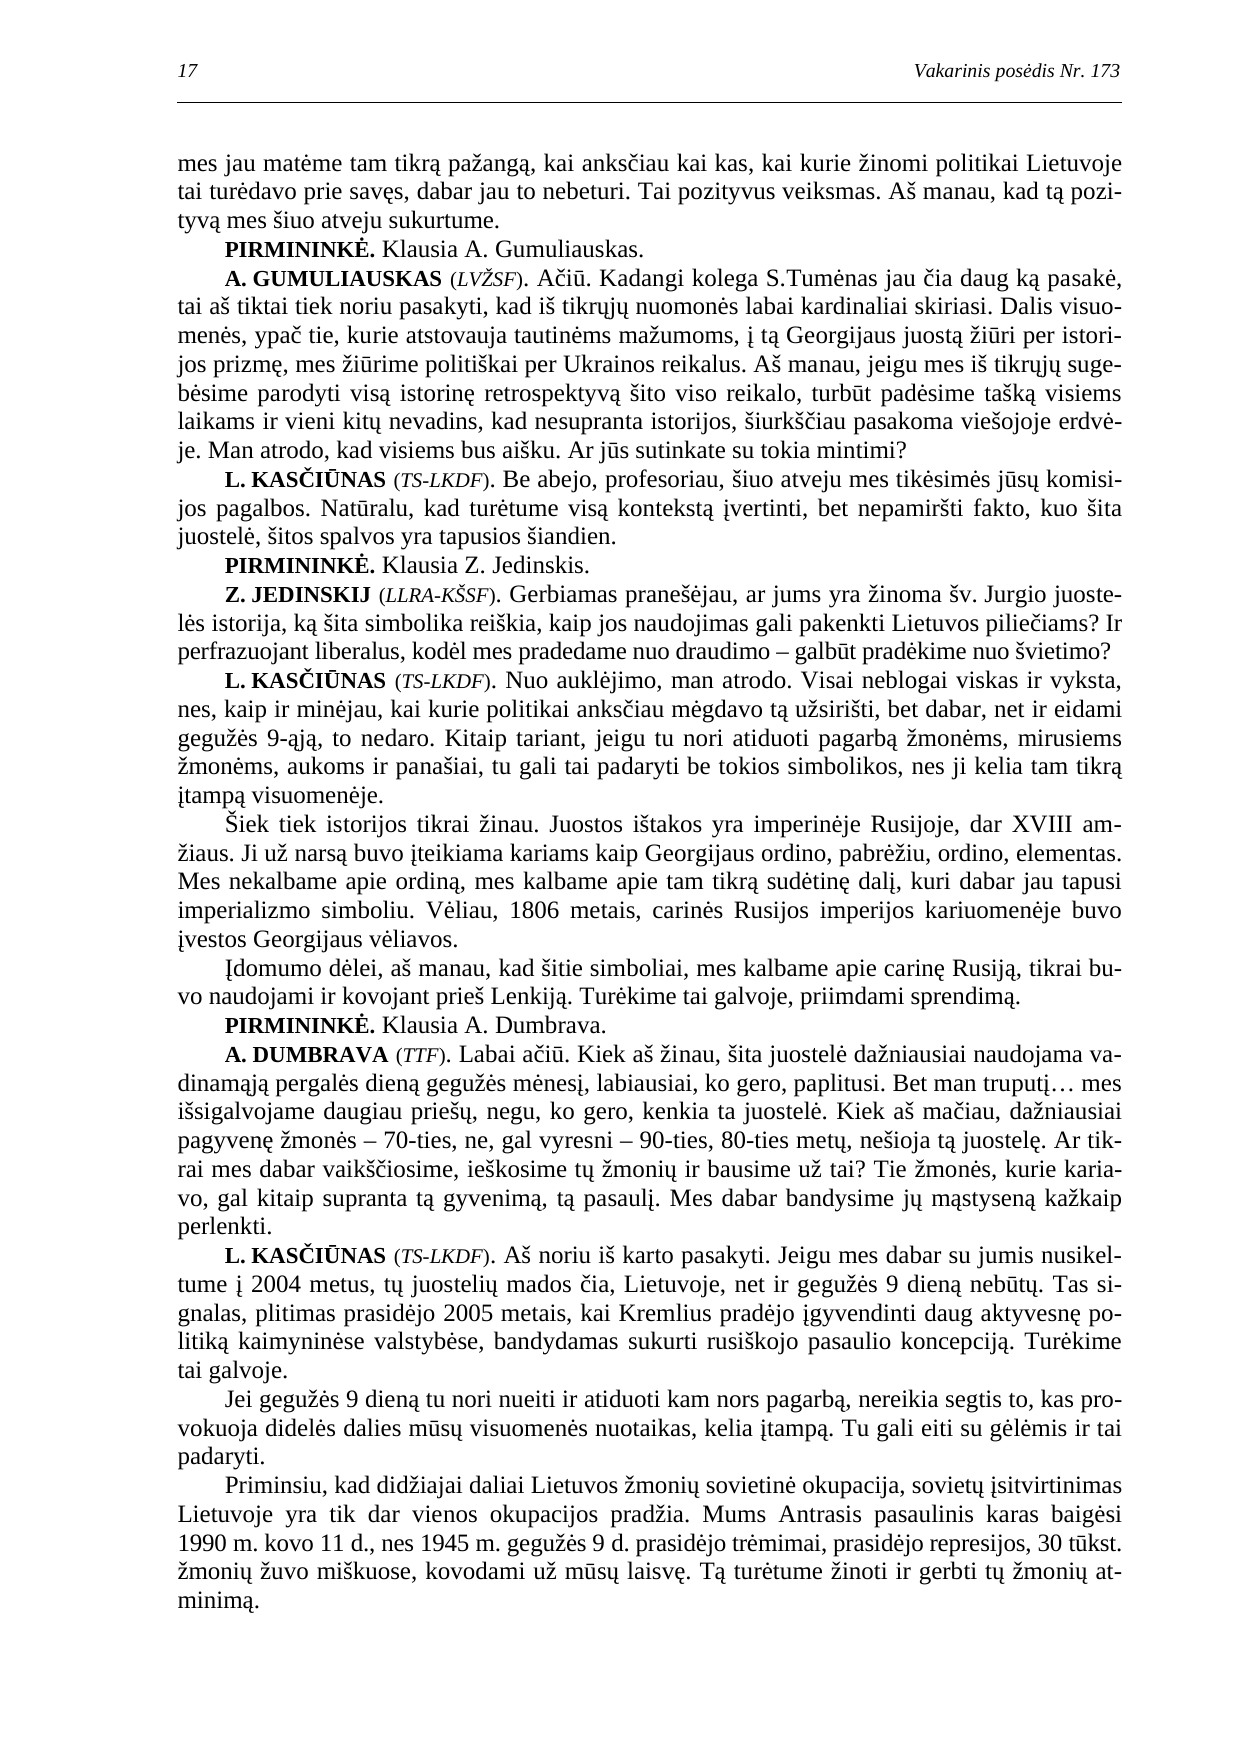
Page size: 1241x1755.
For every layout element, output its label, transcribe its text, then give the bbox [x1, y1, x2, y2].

text A. GUMULIAUSKAS (LVŽSF). Ačiū. Ka­dan­gi ko­le­ga S.Tu­mė­nas jau čia daug ką pa­sa­kė, tai aš tik­tai tiek no­riu pa­sa­ky­ti, kad iš tik­rų­jų nuo­mo­nės la­bai kar­di­na­liai ski­ria­si. Da­lis vi­suo­me­nės, ypač tie, ku­rie at­sto­vau­ja tau­ti­nėms ma­žu­moms, į tą Ge­or­gi­jaus juos­tą žiū­ri per is­to­ri­jos priz­mę, mes žiū­ri­me po­li­tiš­kai per Uk­rai­nos rei­ka­lus. Aš ma­nau, jei­gu mes iš tik­rų­jų su­ge­bė­si­me pa­ro­dy­ti vi­są is­to­ri­nę ret­ros­pek­ty­vą ši­to vi­so rei­ka­lo, tur­būt pa­dė­si­me taš­ką vi­siems lai­kams ir vie­ni ki­tų ne­va­dins, kad ne­su­pran­ta is­to­ri­jos, šiurkš­čiau pa­sa­ko­ma vie­šo­jo­je erd­vė­je. Man at­ro­do, kad vi­siems bus aiš­ku. Ar jūs su­tin­ka­te su to­kia min­ti­mi? [177, 263, 1122, 464]
text Jei ge­gu­žės 9 die­ną tu no­ri nu­ei­ti ir ati­duo­ti kam nors pa­gar­bą, ne­rei­kia seg­tis to, kas pro­vo­kuo­ja di­de­lės da­lies mū­sų vi­suo­me­nės nuo­tai­kas, ke­lia įtam­pą. Tu ga­li ei­ti su gė­lė­mis ir tai pa­da­ry­ti. [177, 1384, 1122, 1470]
text PIRMININKĖ. Klau­sia Z. Je­dins­kis. [177, 550, 1122, 579]
text mes jau ma­tė­me tam tik­rą pa­žan­gą, kai anks­čiau kai kas, kai ku­rie ži­no­mi po­li­ti­kai Lie­tu­vo­je tai tu­rė­da­vo prie sa­vęs, da­bar jau to ne­be­tu­ri. Tai po­zi­ty­vus veiks­mas. Aš ma­nau, kad tą po­zi­ty­vą mes šiuo at­ve­ju su­kur­tu­me. [177, 148, 1122, 234]
text Įdo­mu­mo dė­lei, aš ma­nau, kad ši­tie sim­bo­liai, mes kal­ba­me apie ca­ri­nę Ru­si­ją, tik­rai bu­vo nau­do­ja­mi ir ko­vo­jant prieš Len­ki­ją. Tu­rė­ki­me tai gal­vo­je, pri­im­da­mi spren­di­mą. [177, 953, 1122, 1010]
text Pri­min­siu, kad di­džia­jai da­liai Lie­tu­vos žmo­nių so­vie­ti­nė oku­pa­ci­ja, so­vie­tų įsi­tvir­ti­ni­mas Lie­tu­vo­je yra tik dar vie­nos oku­pa­ci­jos pra­džia. Mums Ant­ra­sis pa­sau­li­nis ka­ras bai­gė­si 1990 m. ko­vo 11 d., nes 1945 m. ge­gu­žės 9 d. pra­si­dė­jo trė­mi­mai, pra­si­dė­jo rep­re­si­jos, 30 tūkst. žmo­nių žu­vo miš­kuo­se, ko­vo­da­mi už mū­sų lais­vę. Tą tu­rė­tu­me ži­no­ti ir gerb­ti tų žmo­nių at­mi­ni­mą. [177, 1470, 1122, 1614]
text Šiek tiek is­to­ri­jos tik­rai ži­nau. Juos­tos iš­ta­kos yra im­pe­ri­nė­je Ru­si­jo­je, dar XVIII am­žiaus. Ji už nar­są bu­vo įtei­kia­ma ka­riams kaip Ge­or­gi­jaus or­di­no, pa­brė­žiu, or­di­no, ele­men­tas. Mes ne­kal­ba­me apie or­di­ną, mes kal­ba­me apie tam tik­rą su­dė­ti­nę da­lį, ku­ri da­bar jau ta­pu­si im­pe­ria­liz­mo sim­bo­liu. Vė­liau, 1806 me­tais, ca­ri­nės Ru­si­jos im­pe­ri­jos ka­riuo­me­nė­je bu­vo įves­tos Ge­or­gi­jaus vė­lia­vos. [177, 809, 1122, 953]
text L. KASČIŪNAS (TS-LKDF). Be abe­jo, pro­fe­so­riau, šiuo at­ve­ju mes ti­kė­si­mės jū­sų ko­mi­si­jos pa­gal­bos. Na­tū­ra­lu, kad tu­rė­tu­me vi­są kon­teks­tą įver­tin­ti, bet ne­pa­mirš­ti fak­to, kuo ši­ta juos­te­lė, ši­tos spal­vos yra ta­pu­sios šian­dien. [177, 464, 1122, 550]
text PIRMININKĖ. Klau­sia A. Gu­mu­liaus­kas. [177, 234, 1122, 263]
text L. KASČIŪNAS (TS-LKDF). Nuo auk­lė­ji­mo, man at­ro­do. Vi­sai ne­blo­gai vis­kas ir vyks­ta, nes, kaip ir mi­nė­jau, kai ku­rie po­li­ti­kai anks­čiau mėg­da­vo tą už­si­riš­ti, bet da­bar, net ir ei­da­mi ge­gu­žės 9-ąją, to ne­da­ro. Ki­taip ta­riant, jei­gu tu no­ri ati­duo­ti pa­gar­bą žmo­nėms, mi­ru­siems žmo­nėms, au­koms ir pa­na­šiai, tu ga­li tai pa­da­ry­ti be to­kios sim­bo­li­kos, nes ji ke­lia tam tik­rą įtam­pą vi­suo­me­nė­je. [177, 665, 1122, 809]
text A. DUMBRAVA (TTF). La­bai ačiū. Kiek aš ži­nau, ši­ta juos­te­lė daž­niau­siai nau­do­ja­ma va­di­na­mą­ją per­ga­lės die­ną ge­gu­žės mė­ne­sį, la­biau­siai, ko ge­ro, pa­pli­tu­si. Bet man tru­pu­tį… mes iš­si­gal­vo­ja­me dau­giau prie­šų, ne­gu, ko ge­ro, ken­kia ta juos­te­lė. Kiek aš ma­čiau, daž­niau­siai pa­gy­ve­nę žmo­nės – 70-ties, ne, gal vy­res­ni – 90-ties, 80-ties me­tų, ne­šio­ja tą juos­te­lę. Ar tik­rai mes da­bar vaikš­čio­si­me, ieš­ko­si­me tų žmo­nių ir bau­si­me už tai? Tie žmo­nės, ku­rie ka­ria­vo, gal ki­taip su­pran­ta tą gy­ve­ni­mą, tą pa­sau­lį. Mes da­bar ban­dy­si­me jų mąs­ty­se­ną kaž­kaip per­lenk­ti. [177, 1039, 1122, 1240]
text PIRMININKĖ. Klau­sia A. Dumb­ra­va. [177, 1010, 1122, 1039]
text Z. JEDINSKIJ (LLRA-KŠSF). Ger­bia­mas pra­ne­šė­jau, ar jums yra ži­no­ma šv. Jur­gio juos­te­lės is­to­ri­ja, ką ši­ta sim­bo­li­ka reiš­kia, kaip jos nau­do­ji­mas ga­li pa­kenk­ti Lie­tu­vos pi­lie­čiams? Ir per­fra­zuo­jant li­be­ra­lus, ko­dėl mes pra­de­da­me nuo drau­di­mo – gal­būt pra­dė­ki­me nuo švie­ti­mo? [177, 579, 1122, 665]
text L. KASČIŪNAS (TS-LKDF). Aš no­riu iš kar­to pa­sa­ky­ti. Jei­gu mes da­bar su ju­mis nu­si­kel­tu­me į 2004 me­tus, tų juos­te­lių ma­dos čia, Lie­tu­vo­je, net ir ge­gu­žės 9 die­ną ne­bū­tų. Tas si­gna­las, pli­ti­mas pra­si­dė­jo 2005 me­tais, kai Krem­lius pra­dė­jo įgy­ven­din­ti daug ak­ty­ves­nę po­liti­ką kai­my­ni­nė­se vals­ty­bė­se, ban­dy­da­mas su­kur­ti ru­siš­ko­jo pa­sau­lio kon­cep­ci­ją. Tu­rė­ki­me tai gal­vo­je. [177, 1240, 1122, 1384]
